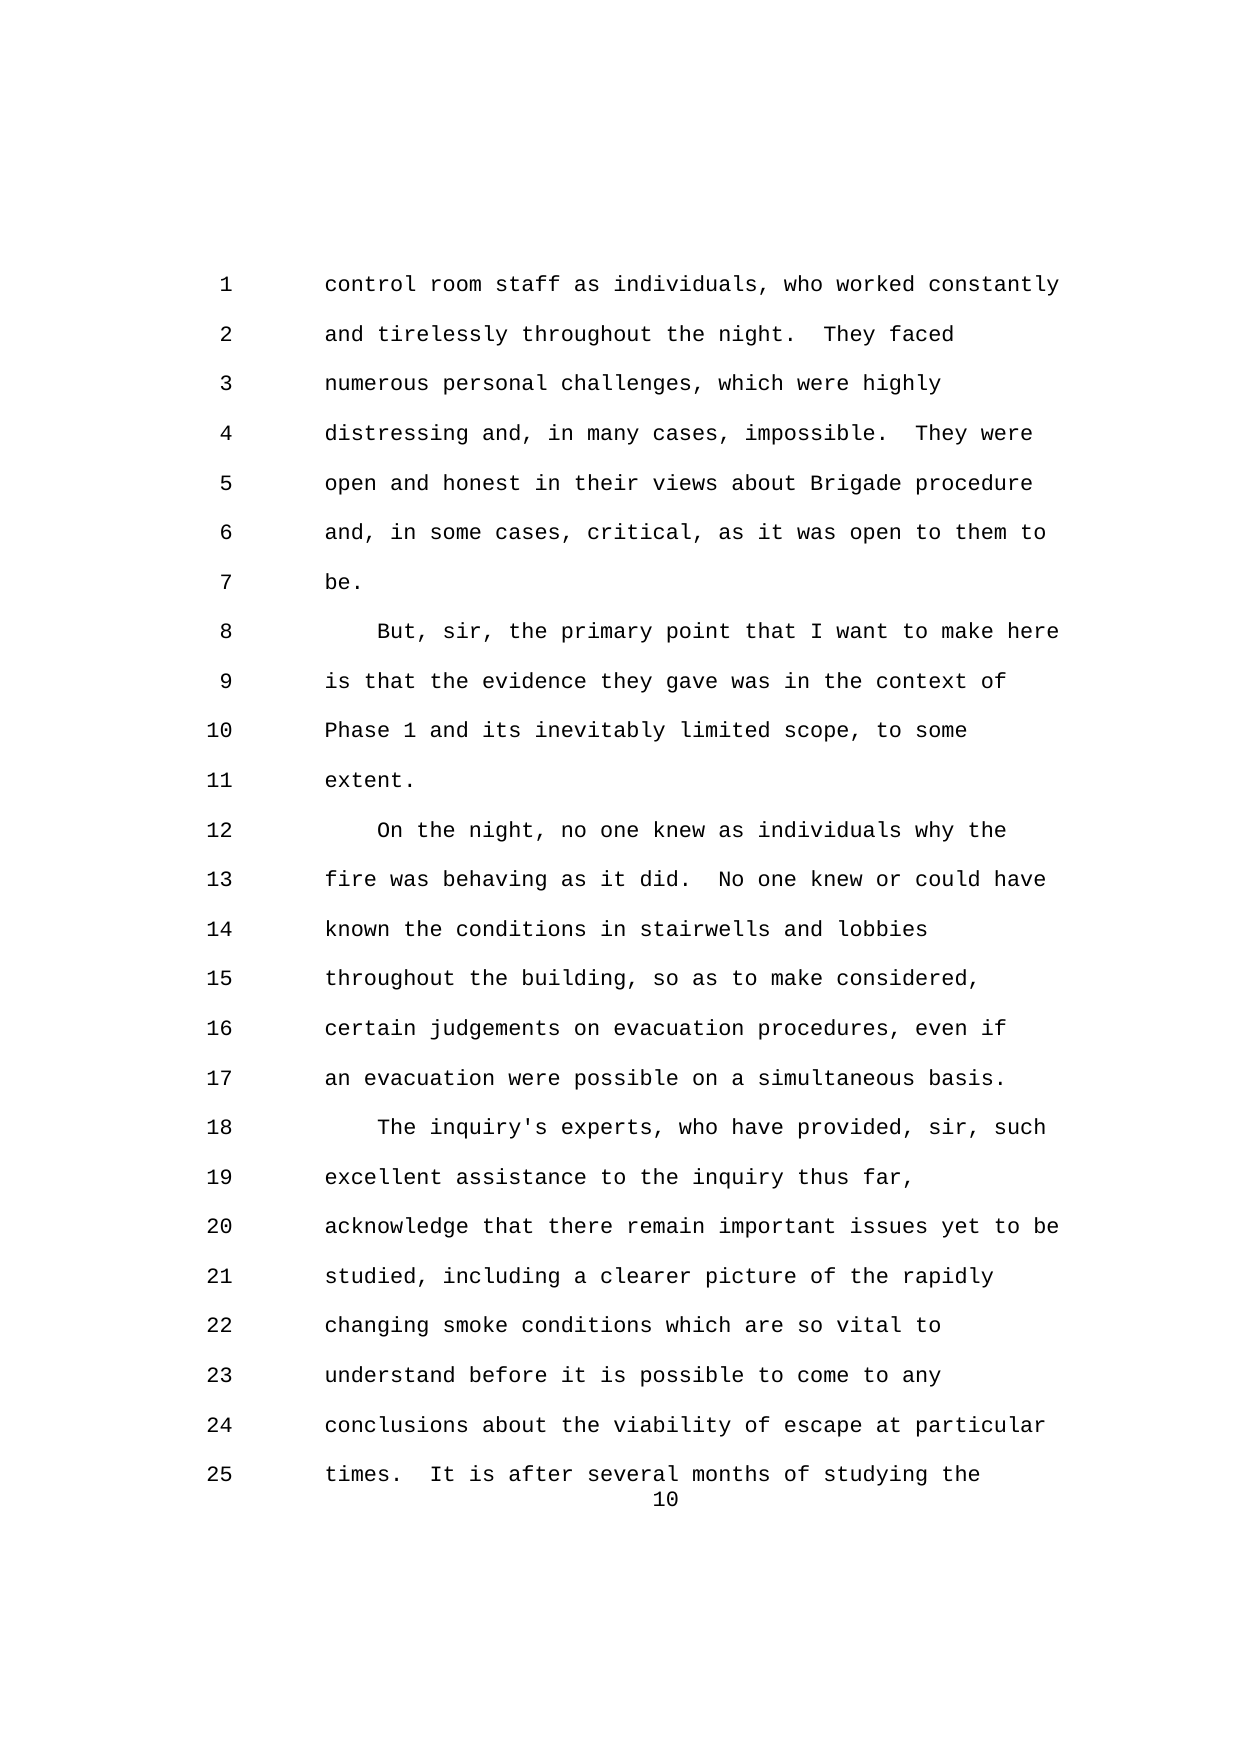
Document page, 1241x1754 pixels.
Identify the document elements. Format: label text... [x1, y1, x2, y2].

text 17 an evacuation were possible on a simultaneous basis. [75, 1067, 1165, 1091]
text 9 is that the evidence they gave was in the context of [75, 670, 1165, 695]
text 2 and tirelessly throughout the night. They faced [75, 323, 1165, 348]
text 19 excellent assistance to the inquiry thus far, [75, 1166, 1165, 1191]
text 24 conclusions about the viability of escape at particular [75, 1414, 1165, 1438]
text 20 acknowledge that there remain important issues yet to be [75, 1215, 1165, 1240]
text 7 be. [75, 571, 1165, 596]
text 4 distressing and, in many cases, impossible. They were [75, 422, 1165, 447]
text 11 extent. [75, 769, 1165, 794]
text 25 times. It is after several months of studying the [75, 1463, 1165, 1488]
text 3 numerous personal challenges, which were highly [75, 372, 1165, 397]
text 5 open and honest in their views about Brigade procedure [75, 472, 1165, 496]
text 16 certain judgements on evacuation procedures, even if [75, 1017, 1165, 1042]
text 15 throughout the building, so as to make considered, [75, 967, 1165, 992]
text 21 studied, including a clearer picture of the rapidly [75, 1265, 1165, 1290]
text 8 But, sir, the primary point that I want to make here [75, 620, 1165, 645]
text 14 known the conditions in stairwells and lobbies [75, 918, 1165, 943]
text 10 [75, 1488, 1165, 1513]
text 10 Phase 1 and its inevitably limited scope, to some [75, 719, 1165, 744]
text 23 understand before it is possible to come to any [75, 1364, 1165, 1389]
text 13 fire was behaving as it did. No one knew or could have [75, 868, 1165, 893]
text 22 changing smoke conditions which are so vital to [75, 1314, 1165, 1339]
text 1 control room staff as individuals, who worked constantly [75, 273, 1165, 298]
text 18 The inquiry's experts, who have provided, sir, such [75, 1116, 1165, 1141]
text 12 On the night, no one knew as individuals why the [75, 819, 1165, 843]
text 6 and, in some cases, critical, as it was open to them to [75, 521, 1165, 546]
